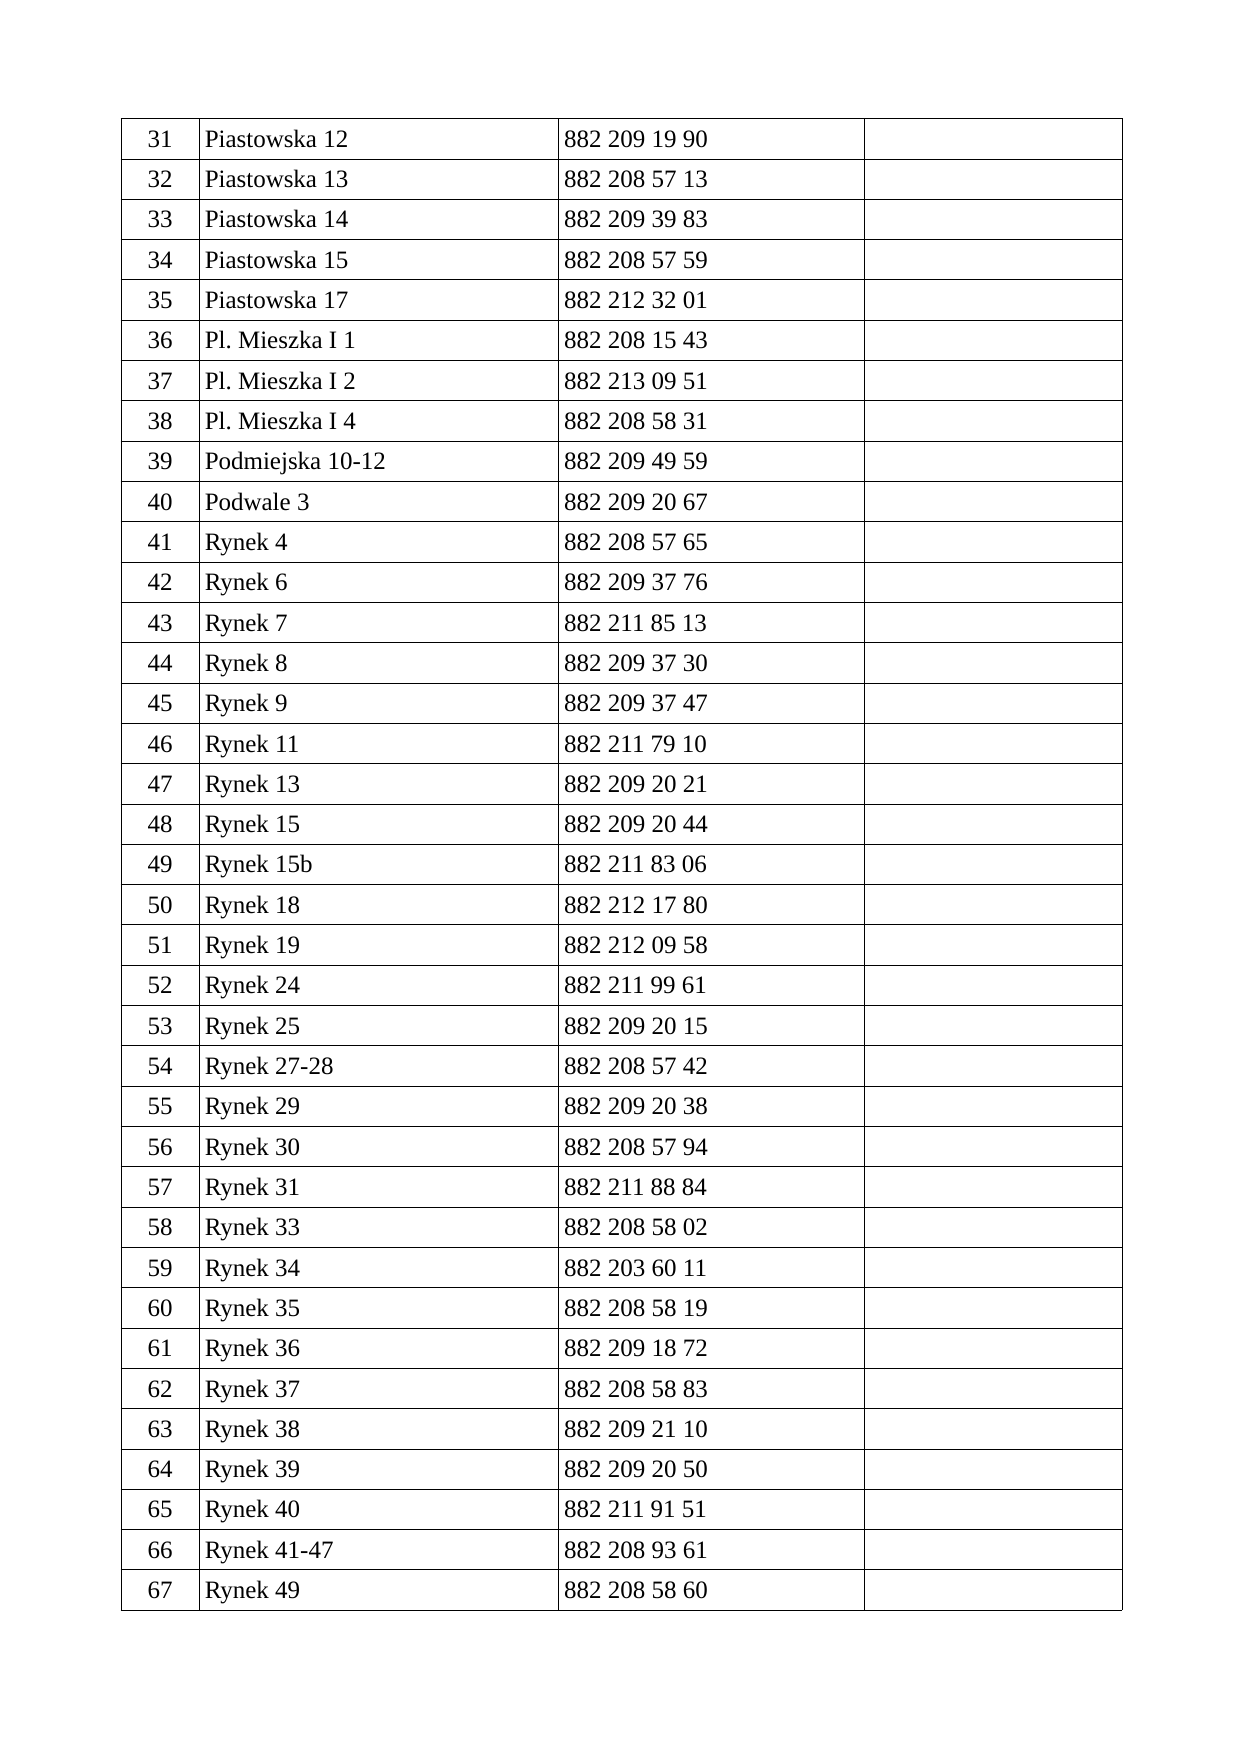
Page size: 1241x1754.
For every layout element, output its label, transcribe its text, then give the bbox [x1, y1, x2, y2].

table_cell Rynek 15b [200, 845, 558, 884]
table_cell [865, 361, 1122, 400]
table_cell 882 208 15 43 [559, 321, 864, 360]
table_cell Rynek 4 [200, 522, 558, 562]
table_cell [865, 1369, 1122, 1408]
table_cell 882 208 58 02 [559, 1208, 864, 1247]
table_cell [865, 764, 1122, 803]
table_cell 882 209 39 83 [559, 200, 864, 239]
table_cell 51 [122, 925, 199, 965]
table_cell 882 209 20 38 [559, 1087, 864, 1126]
table_cell Piastowska 13 [200, 160, 558, 199]
table_cell 39 [122, 442, 199, 481]
table_cell [865, 603, 1122, 642]
table_cell 42 [122, 563, 199, 602]
table_cell [865, 1570, 1122, 1610]
table_cell [865, 966, 1122, 1005]
table_cell 62 [122, 1369, 199, 1408]
table_cell Rynek 37 [200, 1369, 558, 1408]
table_cell Rynek 24 [200, 966, 558, 1005]
table_cell 56 [122, 1127, 199, 1166]
table_cell 882 208 93 61 [559, 1530, 864, 1569]
table_cell 882 209 49 59 [559, 442, 864, 481]
table_cell 882 209 20 15 [559, 1006, 864, 1045]
table_cell 33 [122, 200, 199, 239]
table_cell 57 [122, 1167, 199, 1207]
table_cell 882 209 20 50 [559, 1450, 864, 1489]
table_cell Rynek 6 [200, 563, 558, 602]
table_cell 34 [122, 240, 199, 279]
table_cell 882 211 91 51 [559, 1490, 864, 1529]
table_cell [865, 1288, 1122, 1327]
table_cell 882 209 20 44 [559, 805, 864, 844]
table_cell 38 [122, 401, 199, 441]
table_cell 882 213 09 51 [559, 361, 864, 400]
table_cell 31 [122, 119, 199, 158]
table_cell [865, 280, 1122, 320]
table_cell 882 209 20 21 [559, 764, 864, 803]
table_cell [865, 119, 1122, 158]
table_cell Rynek 13 [200, 764, 558, 803]
table_cell Rynek 18 [200, 885, 558, 924]
table_cell 882 208 57 59 [559, 240, 864, 279]
table_cell Pl. Mieszka I 4 [200, 401, 558, 441]
table_cell 48 [122, 805, 199, 844]
table_cell 882 209 19 90 [559, 119, 864, 158]
table_cell 882 212 09 58 [559, 925, 864, 965]
table_cell 43 [122, 603, 199, 642]
table_cell Rynek 30 [200, 1127, 558, 1166]
table_cell 882 211 88 84 [559, 1167, 864, 1207]
table_cell [865, 1530, 1122, 1569]
table_cell 882 209 37 30 [559, 643, 864, 682]
table_cell [865, 240, 1122, 279]
table_cell 52 [122, 966, 199, 1005]
table_cell 882 209 37 47 [559, 684, 864, 723]
table_cell Rynek 19 [200, 925, 558, 965]
table_cell Rynek 33 [200, 1208, 558, 1247]
table_cell 882 208 58 19 [559, 1288, 864, 1327]
table_cell 60 [122, 1288, 199, 1327]
table_cell 882 208 57 94 [559, 1127, 864, 1166]
table_cell [865, 1248, 1122, 1287]
table_cell 65 [122, 1490, 199, 1529]
table_cell [865, 160, 1122, 199]
table_cell Rynek 31 [200, 1167, 558, 1207]
table_cell Piastowska 12 [200, 119, 558, 158]
table_cell 882 208 57 65 [559, 522, 864, 562]
table_cell 882 203 60 11 [559, 1248, 864, 1287]
table_cell 882 211 99 61 [559, 966, 864, 1005]
table_cell 32 [122, 160, 199, 199]
table_cell [865, 1490, 1122, 1529]
table_cell 63 [122, 1409, 199, 1448]
table_cell Rynek 36 [200, 1329, 558, 1368]
table_cell Podmiejska 10-12 [200, 442, 558, 481]
table_cell 66 [122, 1530, 199, 1569]
table_cell 882 208 58 60 [559, 1570, 864, 1610]
table_cell Piastowska 17 [200, 280, 558, 320]
table_cell 49 [122, 845, 199, 884]
table_cell 36 [122, 321, 199, 360]
table_cell [865, 1329, 1122, 1368]
table_cell Piastowska 14 [200, 200, 558, 239]
table_cell [865, 1087, 1122, 1126]
table_cell [865, 1409, 1122, 1448]
table_cell [865, 1046, 1122, 1086]
table_cell Rynek 34 [200, 1248, 558, 1287]
table_cell [865, 1127, 1122, 1166]
table_cell 61 [122, 1329, 199, 1368]
table_cell [865, 442, 1122, 481]
table_cell [865, 885, 1122, 924]
table_cell Rynek 40 [200, 1490, 558, 1529]
table_cell 882 208 57 13 [559, 160, 864, 199]
table_cell Rynek 7 [200, 603, 558, 642]
table_cell 37 [122, 361, 199, 400]
table_cell 882 208 57 42 [559, 1046, 864, 1086]
table_cell [865, 724, 1122, 763]
table_cell [865, 1167, 1122, 1207]
table_cell 46 [122, 724, 199, 763]
table_cell Rynek 49 [200, 1570, 558, 1610]
table_cell Rynek 27-28 [200, 1046, 558, 1086]
table_cell 58 [122, 1208, 199, 1247]
table_cell 53 [122, 1006, 199, 1045]
table_cell [865, 401, 1122, 441]
table_cell 882 209 21 10 [559, 1409, 864, 1448]
table_cell 882 209 20 67 [559, 482, 864, 521]
table_cell 64 [122, 1450, 199, 1489]
table_cell 882 208 58 83 [559, 1369, 864, 1408]
table_cell 882 212 17 80 [559, 885, 864, 924]
table_cell [865, 805, 1122, 844]
table_cell 41 [122, 522, 199, 562]
table_cell 882 211 79 10 [559, 724, 864, 763]
table_cell 44 [122, 643, 199, 682]
table_cell Pl. Mieszka I 1 [200, 321, 558, 360]
table_cell 67 [122, 1570, 199, 1610]
table_cell Rynek 41-47 [200, 1530, 558, 1569]
table_cell 59 [122, 1248, 199, 1287]
table_cell 882 211 85 13 [559, 603, 864, 642]
table_cell 47 [122, 764, 199, 803]
table_cell 55 [122, 1087, 199, 1126]
table_cell 45 [122, 684, 199, 723]
table_cell Rynek 11 [200, 724, 558, 763]
table_cell Rynek 35 [200, 1288, 558, 1327]
table_cell 40 [122, 482, 199, 521]
table_cell [865, 845, 1122, 884]
table_cell Rynek 8 [200, 643, 558, 682]
table_cell Podwale 3 [200, 482, 558, 521]
table_cell 882 209 18 72 [559, 1329, 864, 1368]
table_cell 882 208 58 31 [559, 401, 864, 441]
table_cell [865, 1208, 1122, 1247]
table_cell Piastowska 15 [200, 240, 558, 279]
table_cell Rynek 9 [200, 684, 558, 723]
table_cell Rynek 29 [200, 1087, 558, 1126]
table_cell [865, 563, 1122, 602]
table_cell [865, 1450, 1122, 1489]
table_cell 882 211 83 06 [559, 845, 864, 884]
table_cell Rynek 39 [200, 1450, 558, 1489]
table_cell Rynek 15 [200, 805, 558, 844]
table_cell [865, 482, 1122, 521]
table_cell 882 209 37 76 [559, 563, 864, 602]
table_cell [865, 522, 1122, 562]
table_cell [865, 321, 1122, 360]
table_cell 882 212 32 01 [559, 280, 864, 320]
table_cell [865, 1006, 1122, 1045]
table_cell 54 [122, 1046, 199, 1086]
table_cell [865, 200, 1122, 239]
table_cell [865, 684, 1122, 723]
table_cell [865, 643, 1122, 682]
table_cell [865, 925, 1122, 965]
table_cell 35 [122, 280, 199, 320]
table_cell Pl. Mieszka I 2 [200, 361, 558, 400]
table_cell Rynek 25 [200, 1006, 558, 1045]
table_cell 50 [122, 885, 199, 924]
table_cell Rynek 38 [200, 1409, 558, 1448]
